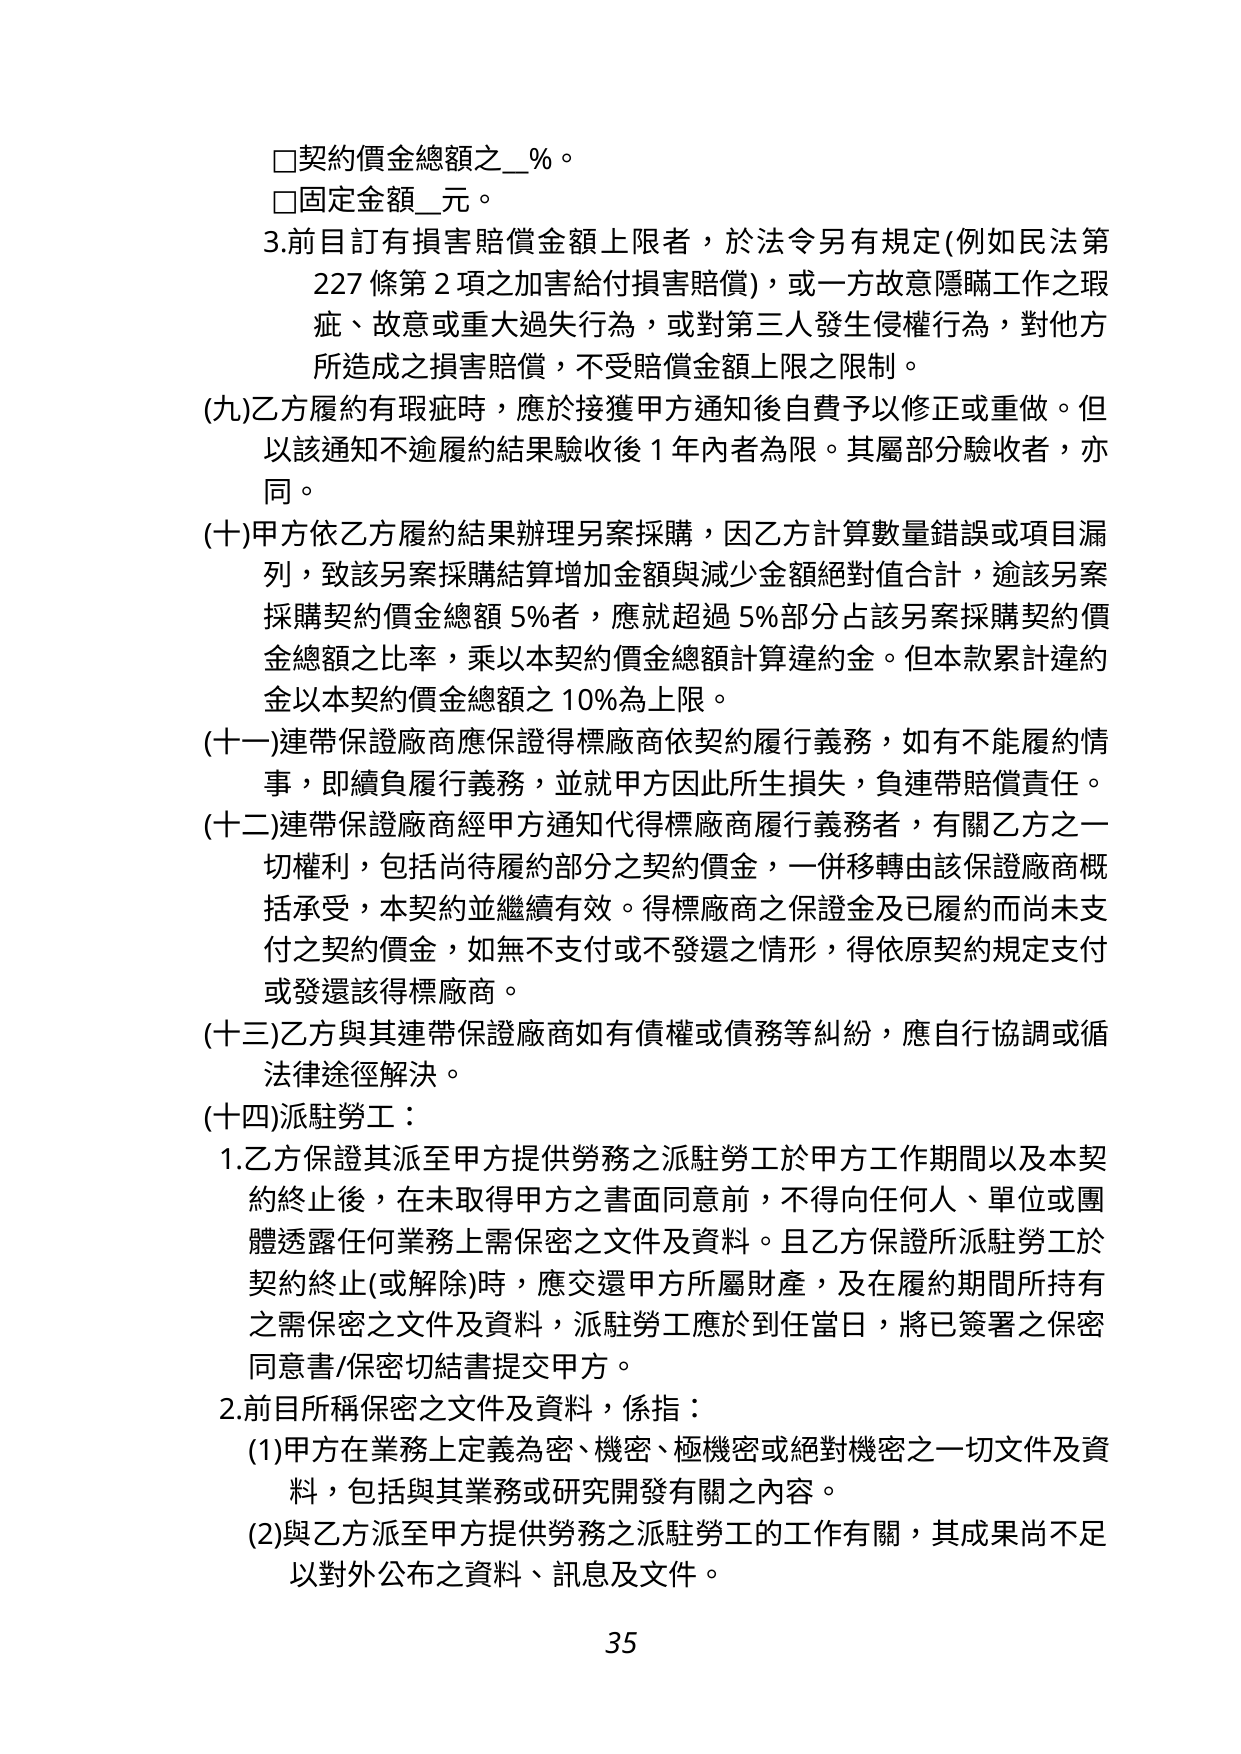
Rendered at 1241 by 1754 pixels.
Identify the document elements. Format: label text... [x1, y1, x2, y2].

list 派駐勞工： [204, 1094, 1110, 1136]
list 乙方與其連帶保證廠商如有債權或債務等糾紛，應自行協調或循法律途徑解決。 [204, 1011, 1110, 1094]
list 連帶保證廠商應保證得標廠商依契約履行義務，如有不能履約情事，即續負履行義務，並就甲方因此所生損失，負連帶賠償責任。 [204, 719, 1110, 802]
list 前目訂有損害賠償金額上限者，於法令另有規定(例如民法第227條第2項之加害給付損害賠償)，或一方故意隱瞞工作之瑕疵、故意或重大過失行為，或對第三人發生侵權行為，對他方所造成之損害賠償，不受賠償金額上限之限制。 [263, 219, 1110, 386]
list 連帶保證廠商經甲方通知代得標廠商履行義務者，有關乙方之一切權利，包括尚待履約部分之契約價金，一併移轉由該保證廠商概括承受，本契約並繼續有效。得標廠商之保證金及已履約而尚未支付之契約價金，如無不支付或不發還之情形，得依原契約規定支付或發還該得標廠商。 [204, 802, 1110, 1011]
text □固定金額__元。 [248, 177, 1110, 219]
list 乙方履約有瑕疵時，應於接獲甲方通知後自費予以修正或重做。但以該通知不逾履約結果驗收後1年內者為限。其屬部分驗收者，亦同。 [204, 386, 1110, 511]
text 2.前目所稱保密之文件及資料，係指： [218, 1386, 1108, 1427]
text (1)甲方在業務上定義為密、機密、極機密或絕對機密之一切文件及資料，包括與其業務或研究開發有關之內容。 [248, 1427, 1110, 1511]
list 甲方依乙方履約結果辦理另案採購，因乙方計算數量錯誤或項目漏列，致該另案採購結算增加金額與減少金額絕對值合計，逾該另案採購契約價金總額5%者，應就超過5%部分占該另案採購契約價金總額之比率，乘以本契約價金總額計算違約金。但本款累計違約金以本契約價金總額之10%為上限。 [204, 511, 1110, 719]
text 1.乙方保證其派至甲方提供勞務之派駐勞工於甲方工作期間以及本契約終止後，在未取得甲方之書面同意前，不得向任何人、單位或團體透露任何業務上需保密之文件及資料。且乙方保證所派駐勞工於契約終止(或解除)時，應交還甲方所屬財產，及在履約期間所持有之需保密之文件及資料，派駐勞工應於到任當日，將已簽署之保密同意書/保密切結書提交甲方。 [218, 1136, 1108, 1386]
text (2)與乙方派至甲方提供勞務之派駐勞工的工作有關，其成果尚不足以對外公布之資料、訊息及文件。 [248, 1511, 1110, 1594]
text □契約價金總額之__%。 [248, 136, 1110, 177]
